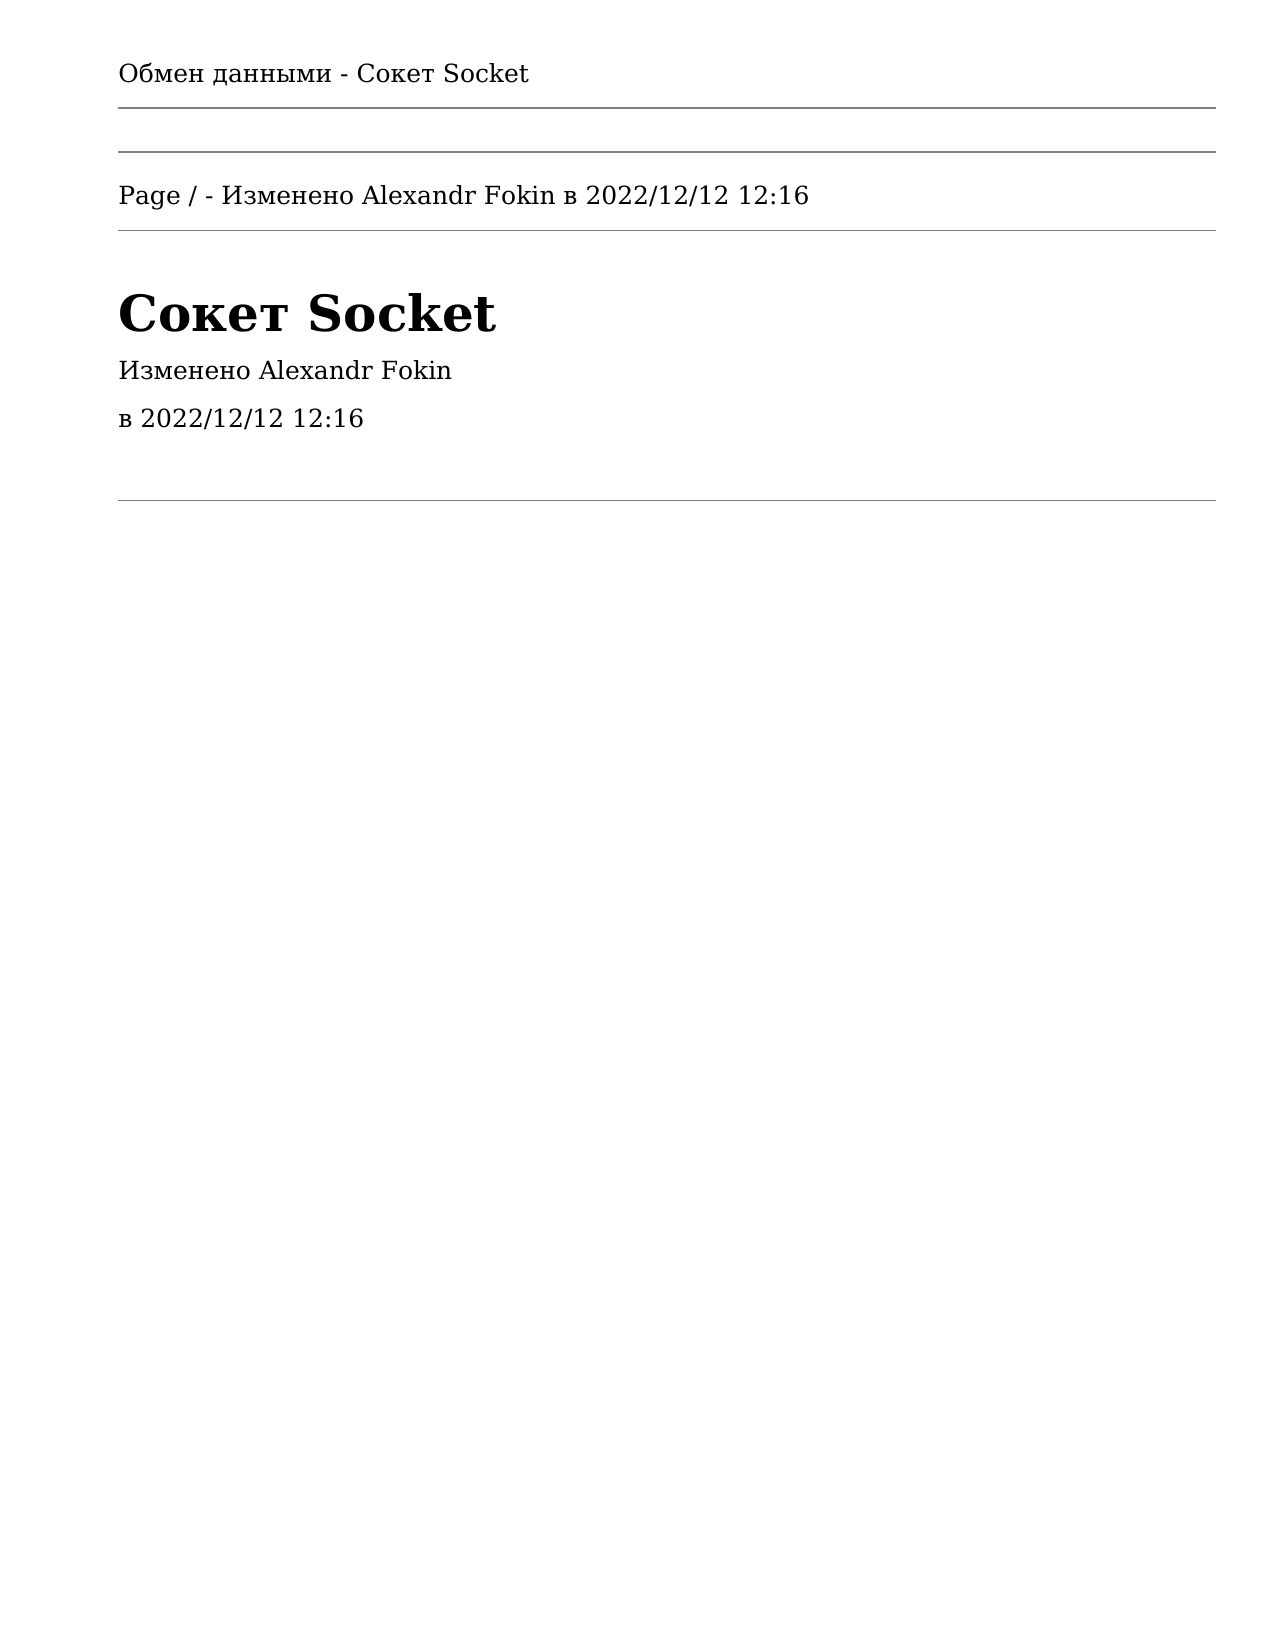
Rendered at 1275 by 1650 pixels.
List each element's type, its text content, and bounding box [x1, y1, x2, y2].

text Обмен данными - Сокет Socket [118, 59, 1216, 88]
subtitle Сокет Socket [118, 284, 1216, 343]
text в 2022/12/12 12:16 [118, 404, 1216, 433]
text Page / - Изменено Alexandr Fokin в 2022/12/12 12:16 [118, 182, 1216, 211]
text Изменено Alexandr Fokin [118, 356, 1216, 385]
